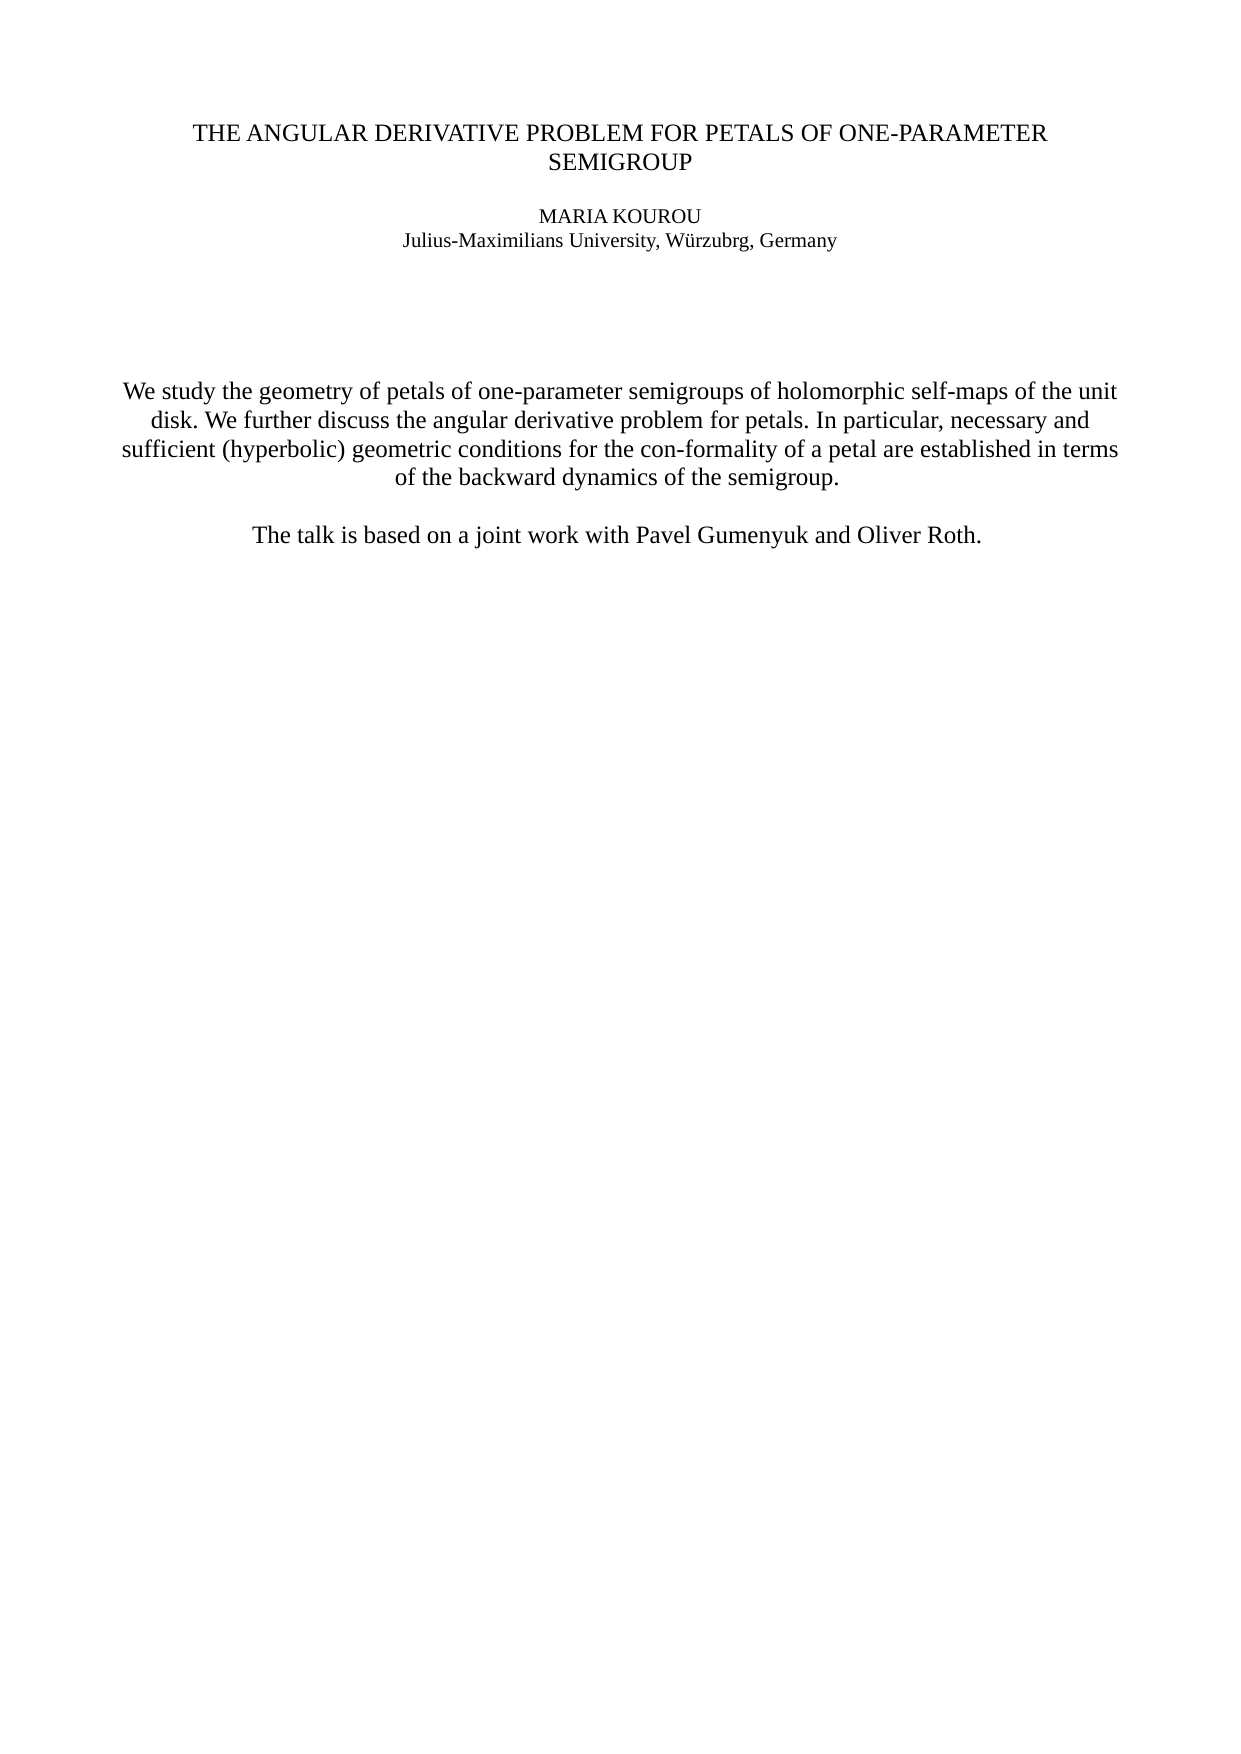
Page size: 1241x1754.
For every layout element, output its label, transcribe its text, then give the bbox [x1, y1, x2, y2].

text Julius-Maximilians University, Würzubrg, Germany [118, 228, 1122, 252]
text We study the geometry of petals of one-parameter semigroups of holomorphic self-maps of the unit disk. We further discuss the angular derivative problem for petals. In particular, necessary and sufficient (hyperbolic) geometric conditions for the con-formality of a petal are established in terms of the backward dynamics of the semigroup. [118, 376, 1122, 491]
text MARIA KOUROU [118, 204, 1122, 228]
text The talk is based on a joint work with Pavel Gumenyuk and Oliver Roth. [118, 520, 1122, 549]
text THE ANGULAR DERIVATIVE PROBLEM FOR PETALS OF ONE-PARAMETER SEMIGROUP [118, 118, 1122, 176]
